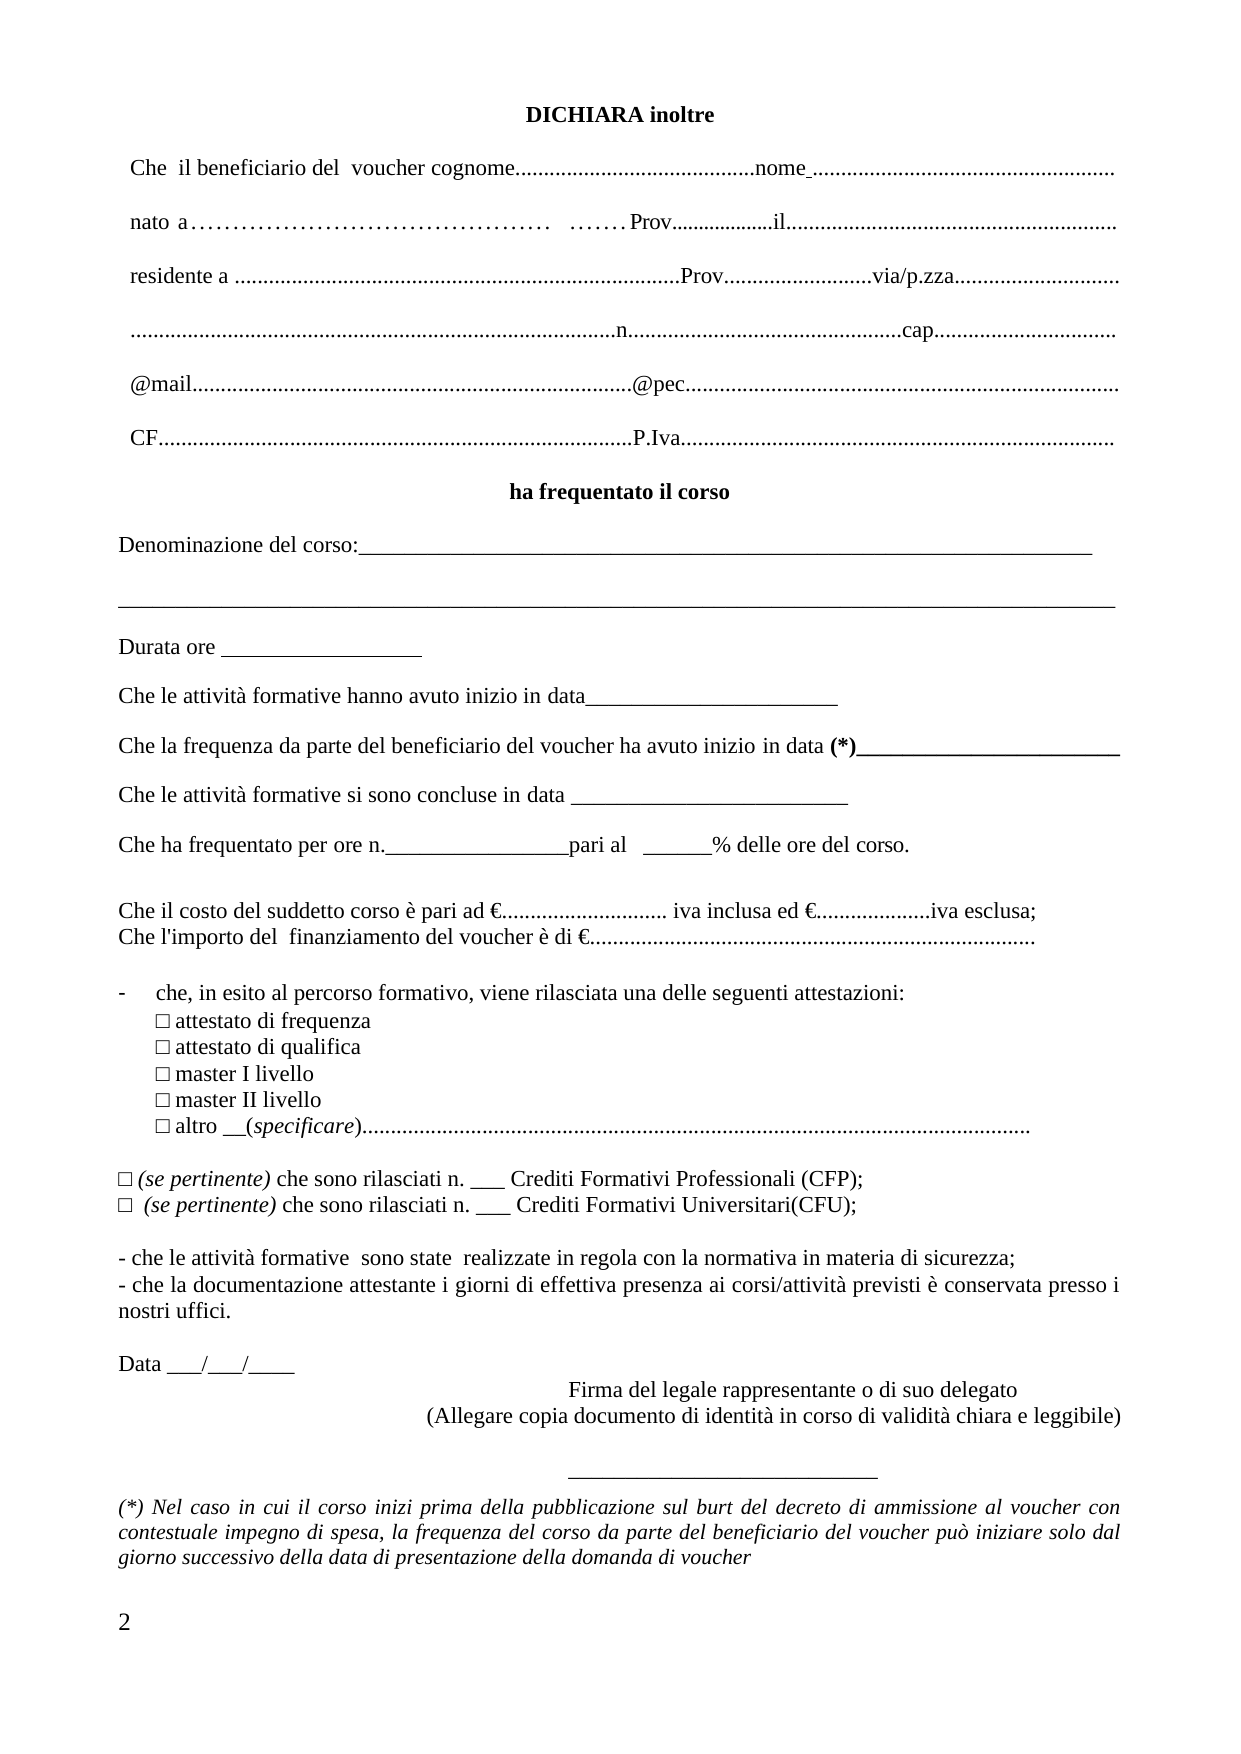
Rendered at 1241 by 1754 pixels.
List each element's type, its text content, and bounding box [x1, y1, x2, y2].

text Data ___/___/____ [118, 1350, 1122, 1376]
text Firma del legale rappresentante o di suo delegato [118, 1376, 1122, 1402]
text Denominazione del corso:________________________________________________________________ [118, 531, 1101, 557]
text - che le attività formative sono state realizzate in regola con la normativa in materia di sicurezza; [118, 1244, 1122, 1271]
text □ attestato di frequenza [156, 1007, 1122, 1033]
text Che la frequenza da parte del beneficiario del voucher ha avuto inizio in data (*)_______________________ [118, 732, 1122, 758]
text Che le attività formative si sono concluse in data ________________________ [118, 781, 1122, 808]
text nato a........................................... .......Prov...................il.......................................................... [130, 208, 1122, 234]
text Che il beneficiario del voucher cognome..........................................nome ..................................................... [130, 154, 1122, 180]
text ___________________________ [118, 1455, 1122, 1481]
text - che la documentazione attestante i giorni di effettiva presenza ai corsi/attività previsti è conservata presso i nostri uffici. [118, 1271, 1122, 1323]
list Che il costo del suddetto corso è pari ad €............................. iva inclusa ed €....................iva esclusa; [118, 897, 1122, 923]
text residente a ..............................................................................Prov..........................via/p.zza............................. [130, 262, 1122, 288]
text □ master II livello [156, 1086, 1122, 1112]
text CF...................................................................................P.Iva............................................................................ [130, 424, 1122, 451]
text Durata ore [118, 633, 1122, 659]
list Che l'importo del finanziamento del voucher è di €.............................................................................. [118, 923, 1122, 949]
text □ altro __(specificare)..................................................................................................................... [156, 1112, 1122, 1139]
text @mail.............................................................................@pec............................................................................ [130, 370, 1122, 397]
text □ attestato di qualifica [156, 1033, 1122, 1060]
text □ (se pertinente) che sono rilasciati n. ___ Crediti Formativi Professionali (CFP); [118, 1165, 1122, 1192]
subtitle ha frequentato il corso [118, 478, 1121, 505]
text □ master I livello [156, 1060, 1122, 1086]
text .....................................................................................n................................................cap................................ [130, 316, 1122, 342]
text DICHIARA inoltre [118, 101, 1122, 128]
text Che ha frequentato per ore n.________________pari al ______% delle ore del corso. [118, 831, 1122, 857]
text _______________________________________________________________________________________ [118, 583, 1122, 610]
list che, in esito al percorso formativo, viene rilasciata una delle seguenti attestazioni: [118, 976, 1122, 1007]
text (Allegare copia documento di identità in corso di validità chiara e leggibile) [118, 1402, 1122, 1429]
text □ (se pertinente) che sono rilasciati n. ___ Crediti Formativi Universitari(CFU); [118, 1192, 1122, 1218]
subtitle (*) Nel caso in cui il corso inizi prima della pubblicazione sul burt del decreto di ammissione al voucher con contestuale impegno di spesa, la frequenza del corso da parte del beneficiario del voucher può iniziare solo dal giorno successivo della data di presentazione della domanda di voucher [118, 1494, 1122, 1569]
text Che le attività formative hanno avuto inizio in data______________________ [118, 682, 1122, 709]
